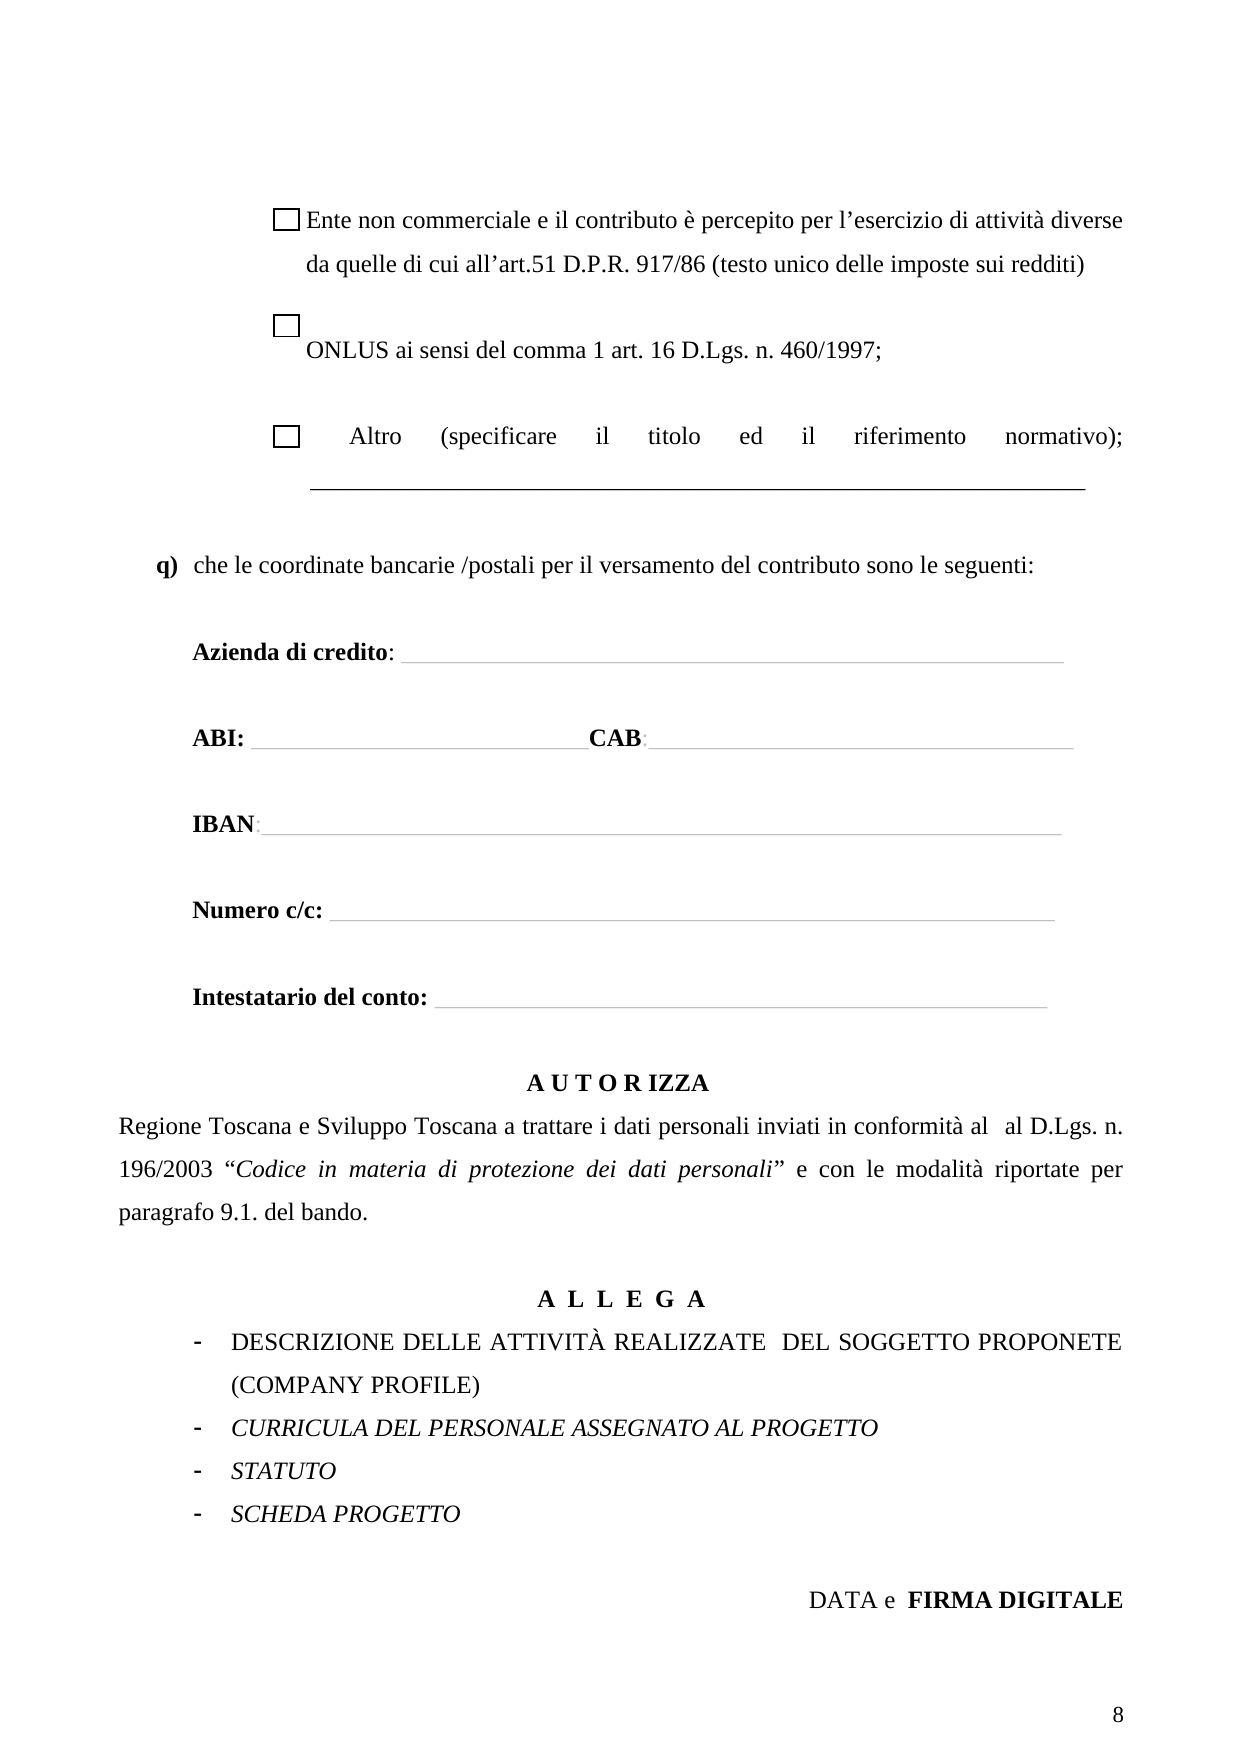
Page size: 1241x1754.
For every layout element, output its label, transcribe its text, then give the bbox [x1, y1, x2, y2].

text Numero c/c: __________________________________________________________ [118, 896, 1123, 924]
text Regione Toscana e Sviluppo Toscana a trattare i dati personali inviati in conformità al al D.Lgs. n. 196/2003 “Codice in materia di protezione dei dati personali” e con le modalità riportate per paragrafo 9.1. del bando. [118, 1111, 1123, 1226]
list CURRICULA DEL PERSONALE ASSEGNATO AL PROGETTO [193, 1413, 1123, 1442]
list che le coordinate bancarie /postali per il versamento del contributo sono le seguenti: [156, 551, 1123, 579]
text Altro (specificare il titolo ed il riferimento normativo); ______________________________________________________________ [310, 421, 1123, 493]
text DATA e FIRMA DIGITALE [118, 1586, 1123, 1614]
text Azienda di credito: _____________________________________________________ [118, 637, 1123, 666]
text A L L E G A [118, 1284, 1124, 1312]
text ABI: ___________________________CAB:__________________________________ [118, 723, 1123, 752]
text ONLUS ai sensi del comma 1 art. 16 D.Lgs. n. 460/1997; [306, 335, 1123, 364]
text Ente non commerciale e il contributo è percepito per l’esercizio di attività diverse da quelle di cui all’art.51 D.P.R. 917/86 (testo unico delle imposte sui redditi) [306, 206, 1123, 277]
text IBAN:________________________________________________________________ [118, 809, 1123, 838]
text Intestatario del conto: _________________________________________________ [118, 982, 1123, 1011]
list STATUTO [193, 1456, 1123, 1485]
list DESCRIZIONE DELLE ATTIVITÀ REALIZZATE DEL SOGGETTO PROPONETE (COMPANY PROFILE) [193, 1327, 1123, 1399]
list SCHEDA PROGETTO [193, 1499, 1123, 1528]
text A U T O R IZZA [118, 1068, 1123, 1097]
